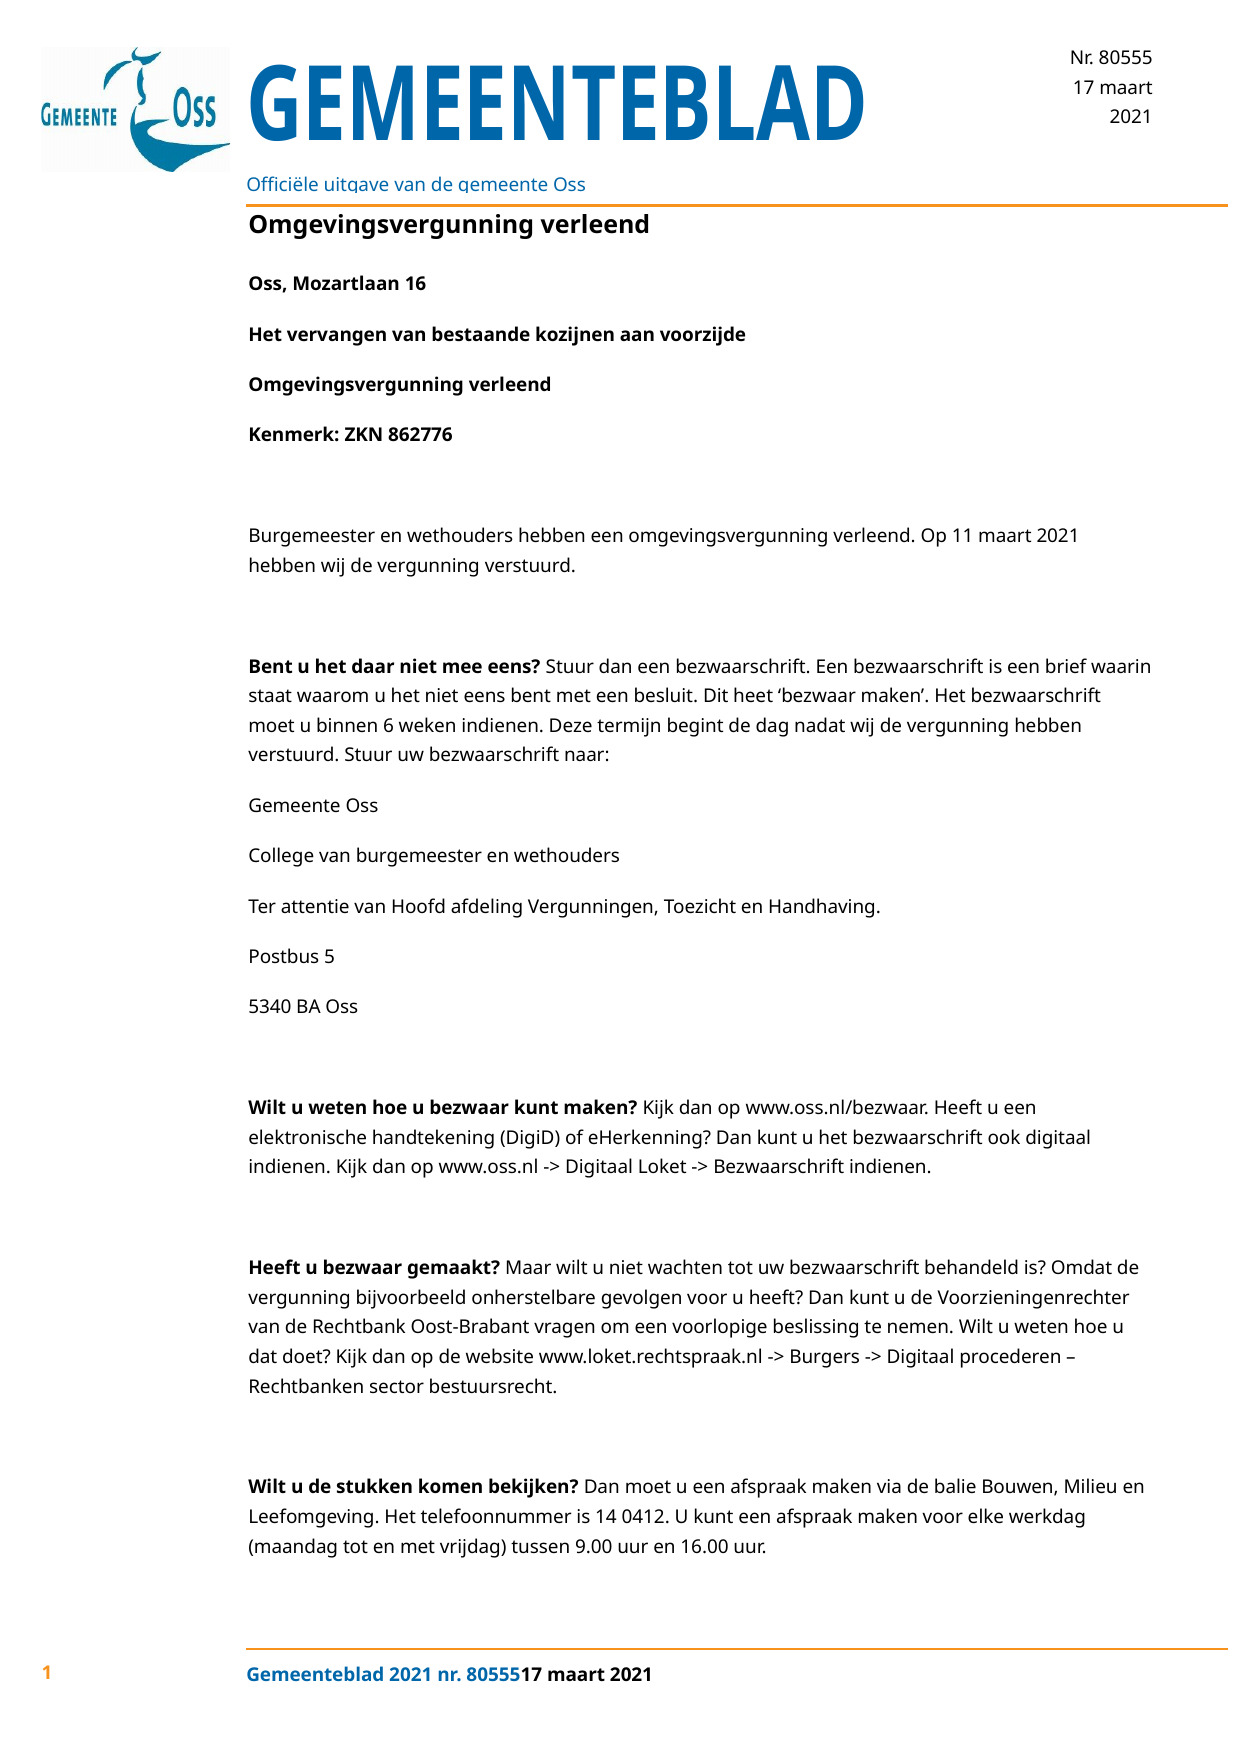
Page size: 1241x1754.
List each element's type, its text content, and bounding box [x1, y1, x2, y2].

text College van burgemeester en wethouders [248, 842, 1152, 868]
text Omgevingsvergunning verleend [248, 371, 1152, 397]
text Postbus 5 [248, 943, 1152, 969]
text Het vervangen van bestaande kozijnen aan voorzijde [248, 321, 1152, 346]
picture [41, 47, 231, 172]
text Burgemeester en wethouders hebben een omgevingsvergunning verleend. Op 11 maart 2021 hebben wij de vergunning verstuurd. [248, 522, 1152, 578]
text Omgevingsvergunning verleend [248, 207, 1152, 241]
text Oss, Mozartlaan 16 [248, 270, 1152, 296]
text Wilt u de stukken komen bekijken? Dan moet u een afspraak maken via de balie Bouwen, Milieu en Leefomgeving. Het telefoonnummer is 14 0412. U kunt een afspraak maken voor elke werkdag (maandag tot en met vrijdag) tussen 9.00 uur en 16.00 uur. [248, 1474, 1152, 1558]
text Bent u het daar niet mee eens? Stuur dan een bezwaarschrift. Een bezwaarschrift is een brief waarin staat waarom u het niet eens bent met een besluit. Dit heet ‘bezwaar maken’. Het bezwaarschrift moet u binnen 6 weken indienen. Deze termijn begint de dag nadat wij de vergunning hebben verstuurd. Stuur uw bezwaarschrift naar: [248, 653, 1152, 767]
text Kenmerk: ZKN 862776 [248, 422, 1152, 447]
text Heeft u bezwaar gemaakt? Maar wilt u niet wachten tot uw bezwaarschrift behandeld is? Omdat de vergunning bijvoorbeeld onherstelbare gevolgen voor u heeft? Dan kunt u de Voorzieningenrechter van de Rechtbank Oost-Brabant vragen om een voorlopige beslissing te nemen. Wilt u weten hoe u dat doet? Kijk dan op de website www.loket.rechtspraak.nl -> Burgers -> Digitaal procederen – Rechtbanken sector bestuursrecht. [248, 1254, 1152, 1398]
text 5340 BA Oss [248, 994, 1152, 1019]
text Gemeente Oss [248, 792, 1152, 818]
text Wilt u weten hoe u bezwaar kunt maken? Kijk dan op www.oss.nl/bezwaar. Heeft u een elektronische handtekening (DigiD) of eHerkenning? Dan kunt u het bezwaarschrift ook digitaal indienen. Kijk dan op www.oss.nl -> Digitaal Loket -> Bezwaarschrift indienen. [248, 1094, 1152, 1179]
text Ter attentie van Hoofd afdeling Vergunningen, Toezicht en Handhaving. [248, 893, 1152, 918]
